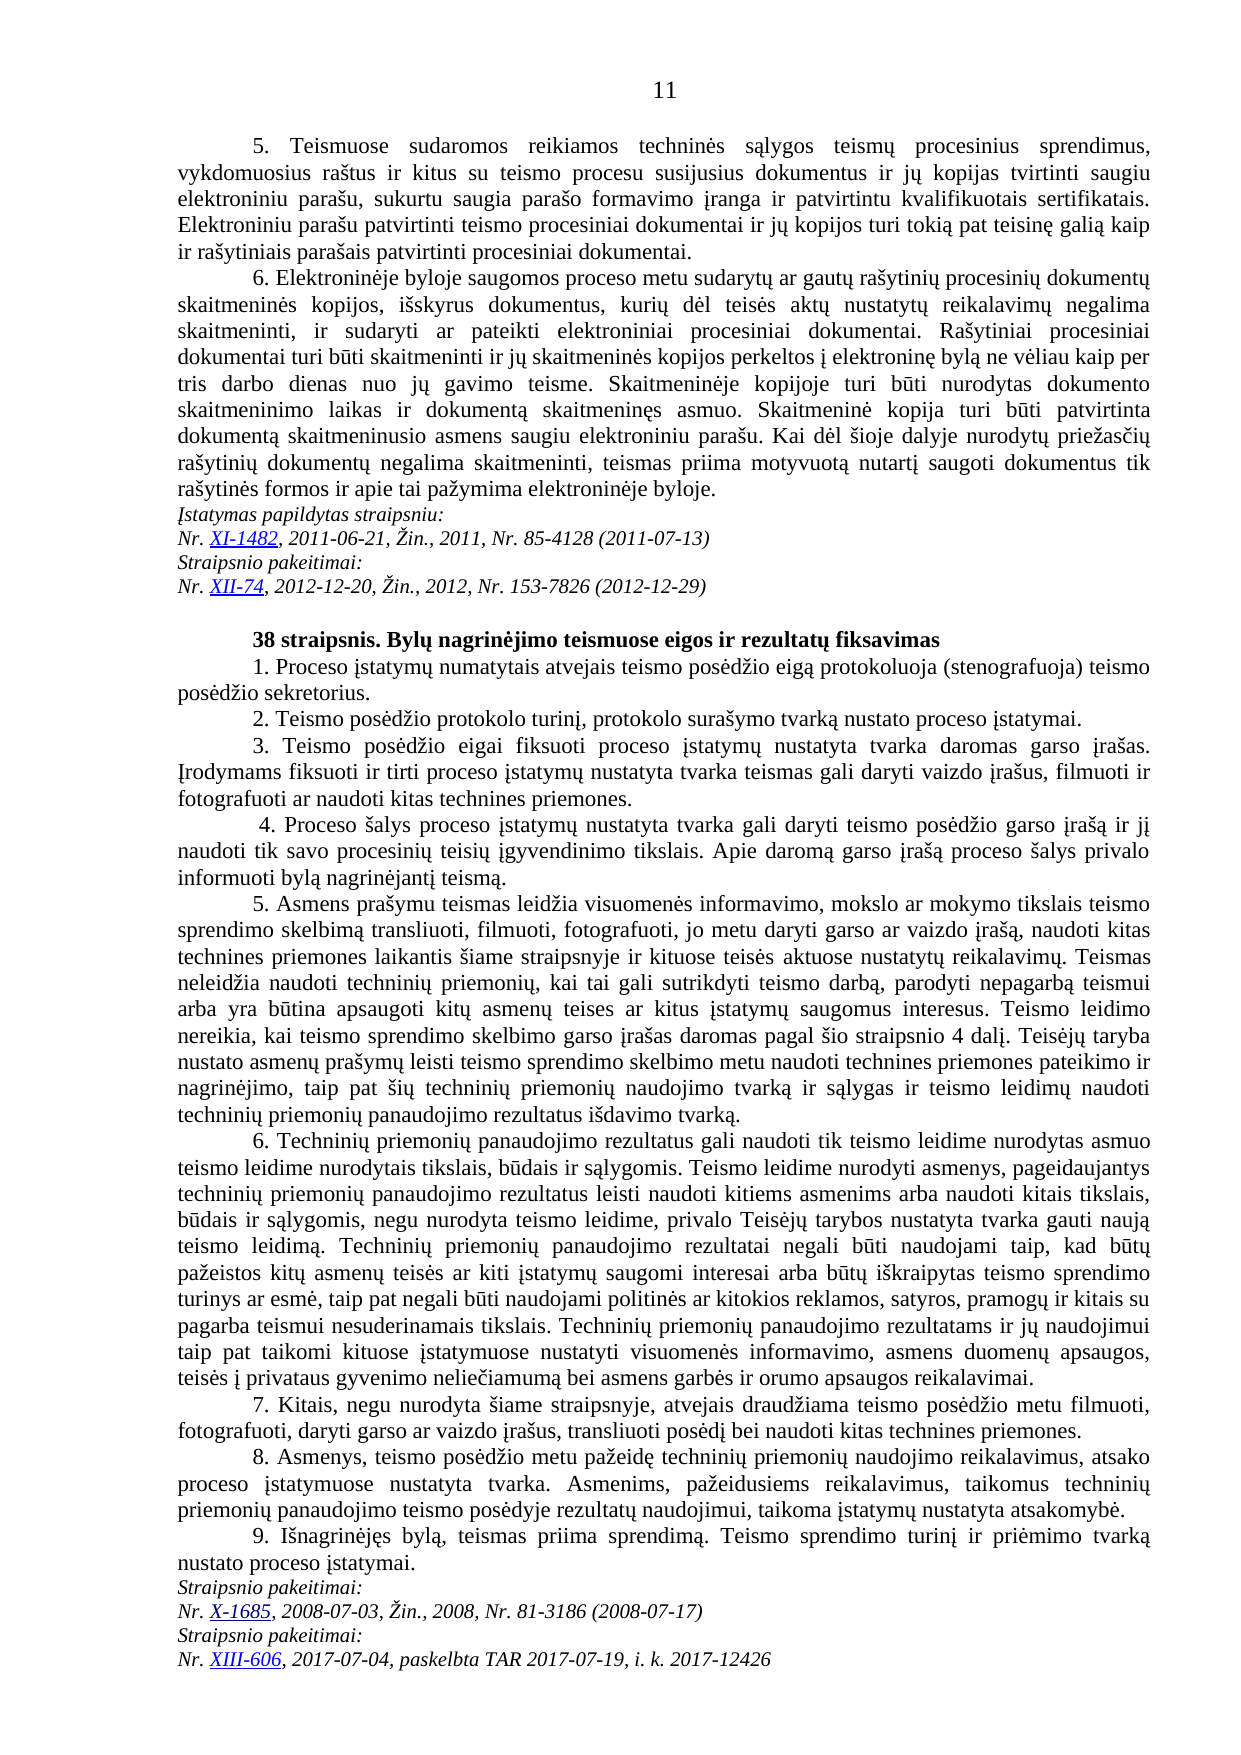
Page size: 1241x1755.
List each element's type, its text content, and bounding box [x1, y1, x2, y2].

text 2. Teismo posėdžio protokolo turinį, protokolo surašymo tvarką nustato proceso įstatymai. [177, 706, 1152, 732]
text Nr. XI-1482, 2011-06-21, Žin., 2011, Nr. 85-4128 (2011-07-13) [177, 526, 1152, 549]
text 9. Išnagrinėjęs bylą, teismas priima sprendimą. Teismo sprendimo turinį ir priėmimo tvarką nustato proceso įstatymai. [177, 1522, 1152, 1575]
text 8. Asmenys, teismo posėdžio metu pažeidę techninių priemonių naudojimo reikalavimus, atsako proceso įstatymuose nustatyta tvarka. Asmenims, pažeidusiems reikalavimus, taikomus techninių priemonių panaudojimo teismo posėdyje rezultatų naudojimui, taikoma įstatymų nustatyta atsakomybė. [177, 1443, 1152, 1522]
text 6. Elektroninėje byloje saugomos proceso metu sudarytų ar gautų rašytinių procesinių dokumentų skaitmeninės kopijos, išskyrus dokumentus, kurių dėl teisės aktų nustatytų reikalavimų negalima skaitmeninti, ir sudaryti ar pateikti elektroniniai procesiniai dokumentai. Rašytiniai procesiniai dokumentai turi būti skaitmeninti ir jų skaitmeninės kopijos perkeltos į elektroninę bylą ne vėliau kaip per tris darbo dienas nuo jų gavimo teisme. Skaitmeninėje kopijoje turi būti nurodytas dokumento skaitmeninimo laikas ir dokumentą skaitmeninęs asmuo. Skaitmeninė kopija turi būti patvirtinta dokumentą skaitmeninusio asmens saugiu elektroniniu parašu. Kai dėl šioje dalyje nurodytų priežasčių rašytinių dokumentų negalima skaitmeninti, teismas priima motyvuotą nutartį saugoti dokumentus tik rašytinės formos ir apie tai pažymima elektroninėje byloje. [177, 264, 1152, 501]
text Nr. XIII-606, 2017-07-04, paskelbta TAR 2017-07-19, i. k. 2017-12426 [177, 1647, 1152, 1671]
text Įstatymas papildytas straipsniu: [177, 501, 1152, 526]
text 3. Teismo posėdžio eigai fiksuoti proceso įstatymų nustatyta tvarka daromas garso įrašas. Įrodymams fiksuoti ir tirti proceso įstatymų nustatyta tvarka teismas gali daryti vaizdo įrašus, filmuoti ir fotografuoti ar naudoti kitas technines priemones. [177, 732, 1152, 811]
text Nr. X-1685, 2008-07-03, Žin., 2008, Nr. 81-3186 (2008-07-17) [177, 1599, 1152, 1623]
text 38 straipsnis. Bylų nagrinėjimo teismuose eigos ir rezultatų fiksavimas [177, 626, 1152, 653]
text 4. Proceso šalys proceso įstatymų nustatyta tvarka gali daryti teismo posėdžio garso įrašą ir jį naudoti tik savo procesinių teisių įgyvendinimo tikslais. Apie daromą garso įrašą proceso šalys privalo informuoti bylą nagrinėjantį teismą. [177, 811, 1152, 890]
text Straipsnio pakeitimai: [177, 549, 1152, 574]
text 5. Teismuose sudaromos reikiamos techninės sąlygos teismų procesinius sprendimus, vykdomuosius raštus ir kitus su teismo procesu susijusius dokumentus ir jų kopijas tvirtinti saugiu elektroniniu parašu, sukurtu saugia parašo formavimo įranga ir patvirtintu kvalifikuotais sertifikatais. Elektroniniu parašu patvirtinti teismo procesiniai dokumentai ir jų kopijos turi tokią pat teisinę galią kaip ir rašytiniais parašais patvirtinti procesiniai dokumentai. [177, 132, 1152, 264]
text Straipsnio pakeitimai: [177, 1575, 1152, 1599]
text 6. Techninių priemonių panaudojimo rezultatus gali naudoti tik teismo leidime nurodytas asmuo teismo leidime nurodytais tikslais, būdais ir sąlygomis. Teismo leidime nurodyti asmenys, pageidaujantys techninių priemonių panaudojimo rezultatus leisti naudoti kitiems asmenims arba naudoti kitais tikslais, būdais ir sąlygomis, negu nurodyta teismo leidime, privalo Teisėjų tarybos nustatyta tvarka gauti naują teismo leidimą. Techninių priemonių panaudojimo rezultatai negali būti naudojami taip, kad būtų pažeistos kitų asmenų teisės ar kiti įstatymų saugomi interesai arba būtų iškraipytas teismo sprendimo turinys ar esmė, taip pat negali būti naudojami politinės ar kitokios reklamos, satyros, pramogų ir kitais su pagarba teismui nesuderinamais tikslais. Techninių priemonių panaudojimo rezultatams ir jų naudojimui taip pat taikomi kituose įstatymuose nustatyti visuomenės informavimo, asmens duomenų apsaugos, teisės į privataus gyvenimo neliečiamumą bei asmens garbės ir orumo apsaugos reikalavimai. [177, 1127, 1152, 1391]
text Nr. XII-74, 2012-12-20, Žin., 2012, Nr. 153-7826 (2012-12-29) [177, 574, 1152, 598]
text 5. Asmens prašymu teismas leidžia visuomenės informavimo, mokslo ar mokymo tikslais teismo sprendimo skelbimą transliuoti, filmuoti, fotografuoti, jo metu daryti garso ar vaizdo įrašą, naudoti kitas technines priemones laikantis šiame straipsnyje ir kituose teisės aktuose nustatytų reikalavimų. Teismas neleidžia naudoti techninių priemonių, kai tai gali sutrikdyti teismo darbą, parodyti nepagarbą teismui arba yra būtina apsaugoti kitų asmenų teises ar kitus įstatymų saugomus interesus. Teismo leidimo nereikia, kai teismo sprendimo skelbimo garso įrašas daromas pagal šio straipsnio 4 dalį. Teisėjų taryba nustato asmenų prašymų leisti teismo sprendimo skelbimo metu naudoti technines priemones pateikimo ir nagrinėjimo, taip pat šių techninių priemonių naudojimo tvarką ir sąlygas ir teismo leidimų naudoti techninių priemonių panaudojimo rezultatus išdavimo tvarką. [177, 890, 1152, 1127]
text 7. Kitais, negu nurodyta šiame straipsnyje, atvejais draudžiama teismo posėdžio metu filmuoti, fotografuoti, daryti garso ar vaizdo įrašus, transliuoti posėdį bei naudoti kitas technines priemones. [177, 1391, 1152, 1443]
text 1. Proceso įstatymų numatytais atvejais teismo posėdžio eigą protokoluoja (stenografuoja) teismo posėdžio sekretorius. [177, 653, 1152, 706]
text Straipsnio pakeitimai: [177, 1623, 1152, 1647]
